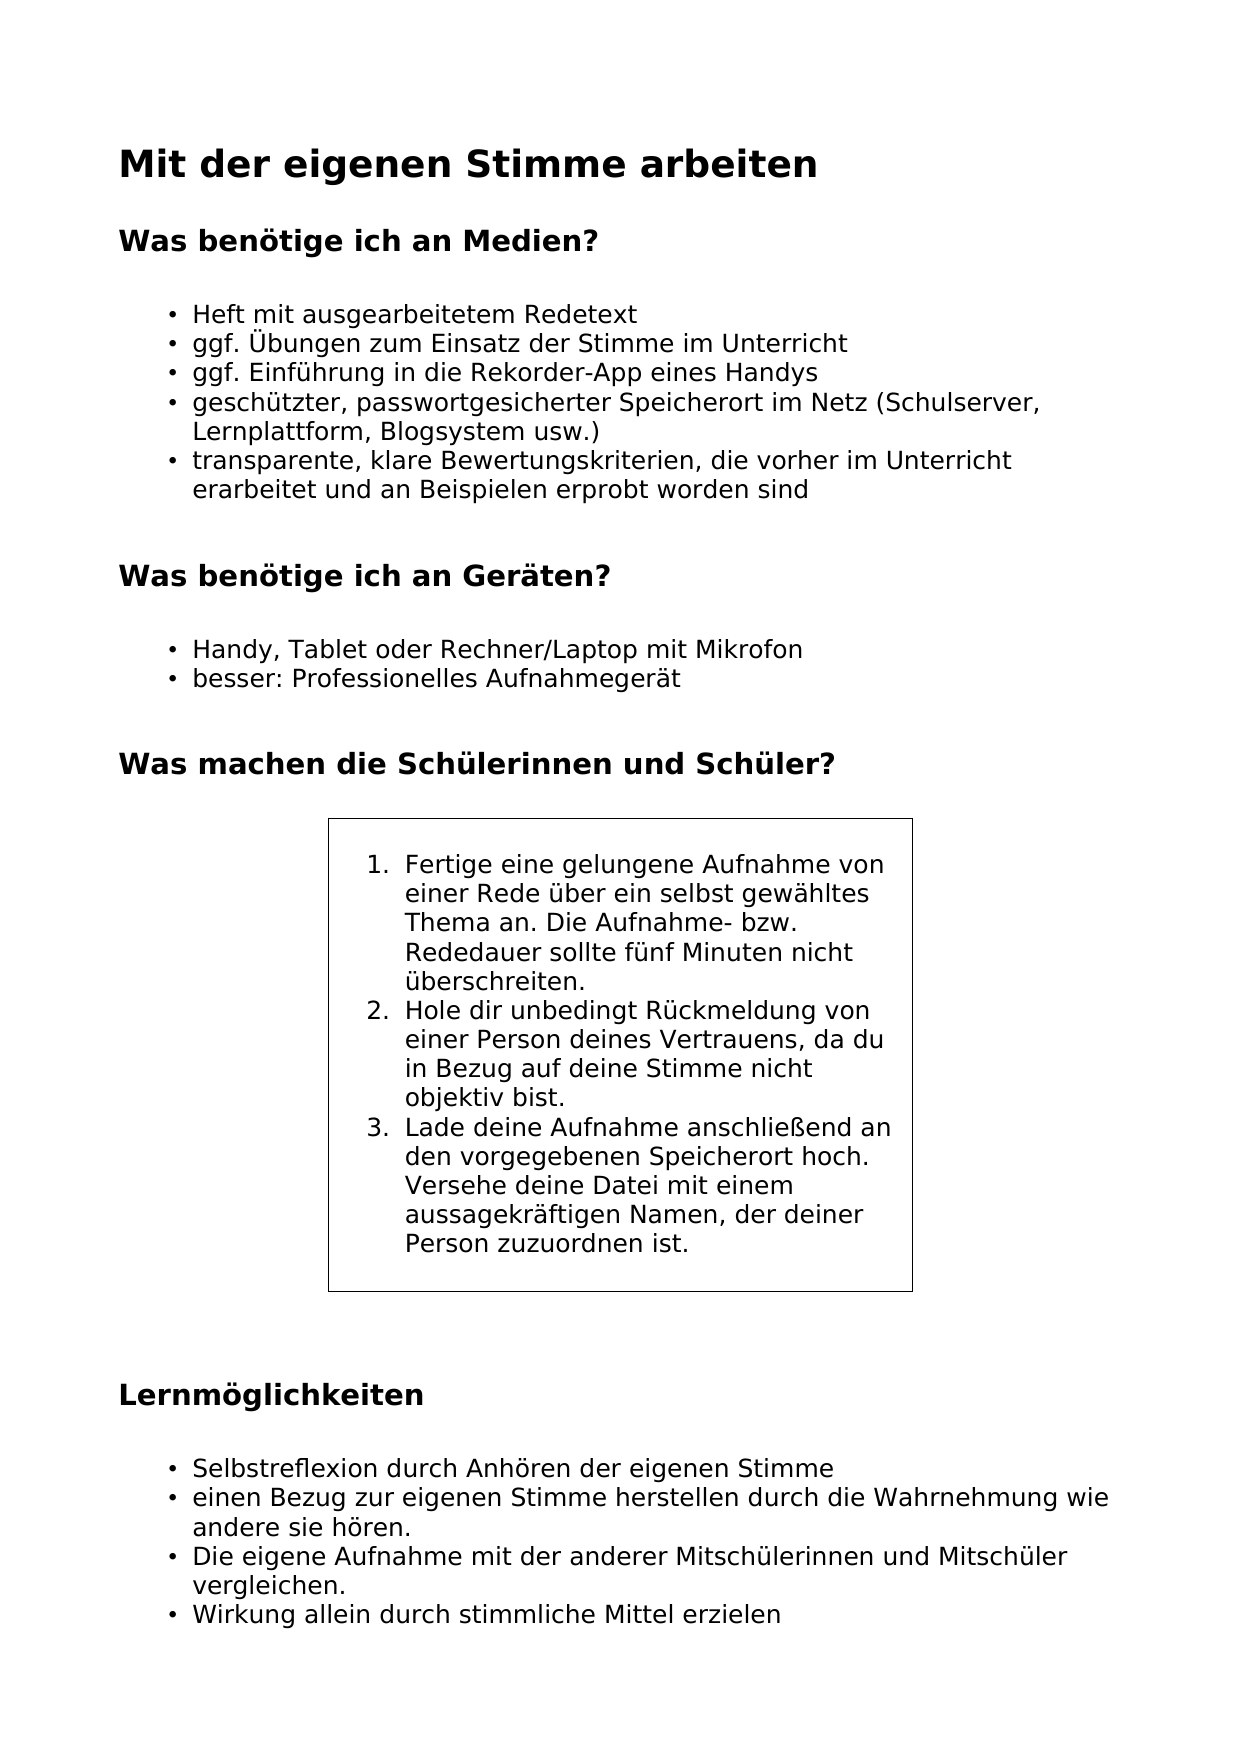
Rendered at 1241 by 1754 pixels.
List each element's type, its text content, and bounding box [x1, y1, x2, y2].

subtitle Was benötige ich an Geräten? [118, 559, 1122, 593]
list transparente, klare Bewertungskriterien, die vorher im Unterricht erarbeitet und an Beispielen erprobt worden sind [177, 446, 1122, 504]
list geschützter, passwortgesicherter Speicherort im Netz (Schulserver, Lernplattform, Blogsystem usw.) [177, 388, 1122, 446]
list Selbstreflexion durch Anhören der eigenen Stimme [177, 1454, 1122, 1483]
subtitle Lernmöglichkeiten [118, 1378, 1122, 1412]
table_header Fertige eine gelungene Aufnahme von einer Rede über ein selbst gewähltes Thema an. Die Aufnahme- bzw. Rededauer sollte fünf Minuten nicht überschreiten. Hole dir unbedingt Rückmeldung von einer Person deines Vertrauens, da du in Bezug auf deine Stimme nicht objektiv bist. Lade deine Aufnahme anschließend an den vorgegebenen Speicherort hoch. Versehe deine Datei mit einem aussagekräftigen Namen, der deiner Person zuzuordnen ist. [329, 819, 912, 1291]
list Handy, Tablet oder Rechner/Laptop mit Mikrofon [177, 635, 1122, 664]
list einen Bezug zur eigenen Stimme herstellen durch die Wahrnehmung wie andere sie hören. [177, 1483, 1122, 1542]
list Wirkung allein durch stimmliche Mittel erzielen [177, 1600, 1122, 1629]
subtitle Was machen die Schülerinnen und Schüler? [118, 748, 1122, 782]
list ggf. Einführung in die Rekorder-App eines Handys [177, 358, 1122, 388]
list ggf. Übungen zum Einsatz der Stimme im Unterricht [177, 329, 1122, 358]
subtitle Mit der eigenen Stimme arbeiten [118, 143, 1122, 187]
list Die eigene Aufnahme mit der anderer Mitschülerinnen und Mitschüler vergleichen. [177, 1542, 1122, 1600]
list besser: Professionelles Aufnahmegerät [177, 664, 1122, 693]
list Heft mit ausgearbeitetem Redetext [177, 300, 1122, 329]
subtitle Was benötige ich an Medien? [118, 224, 1122, 258]
